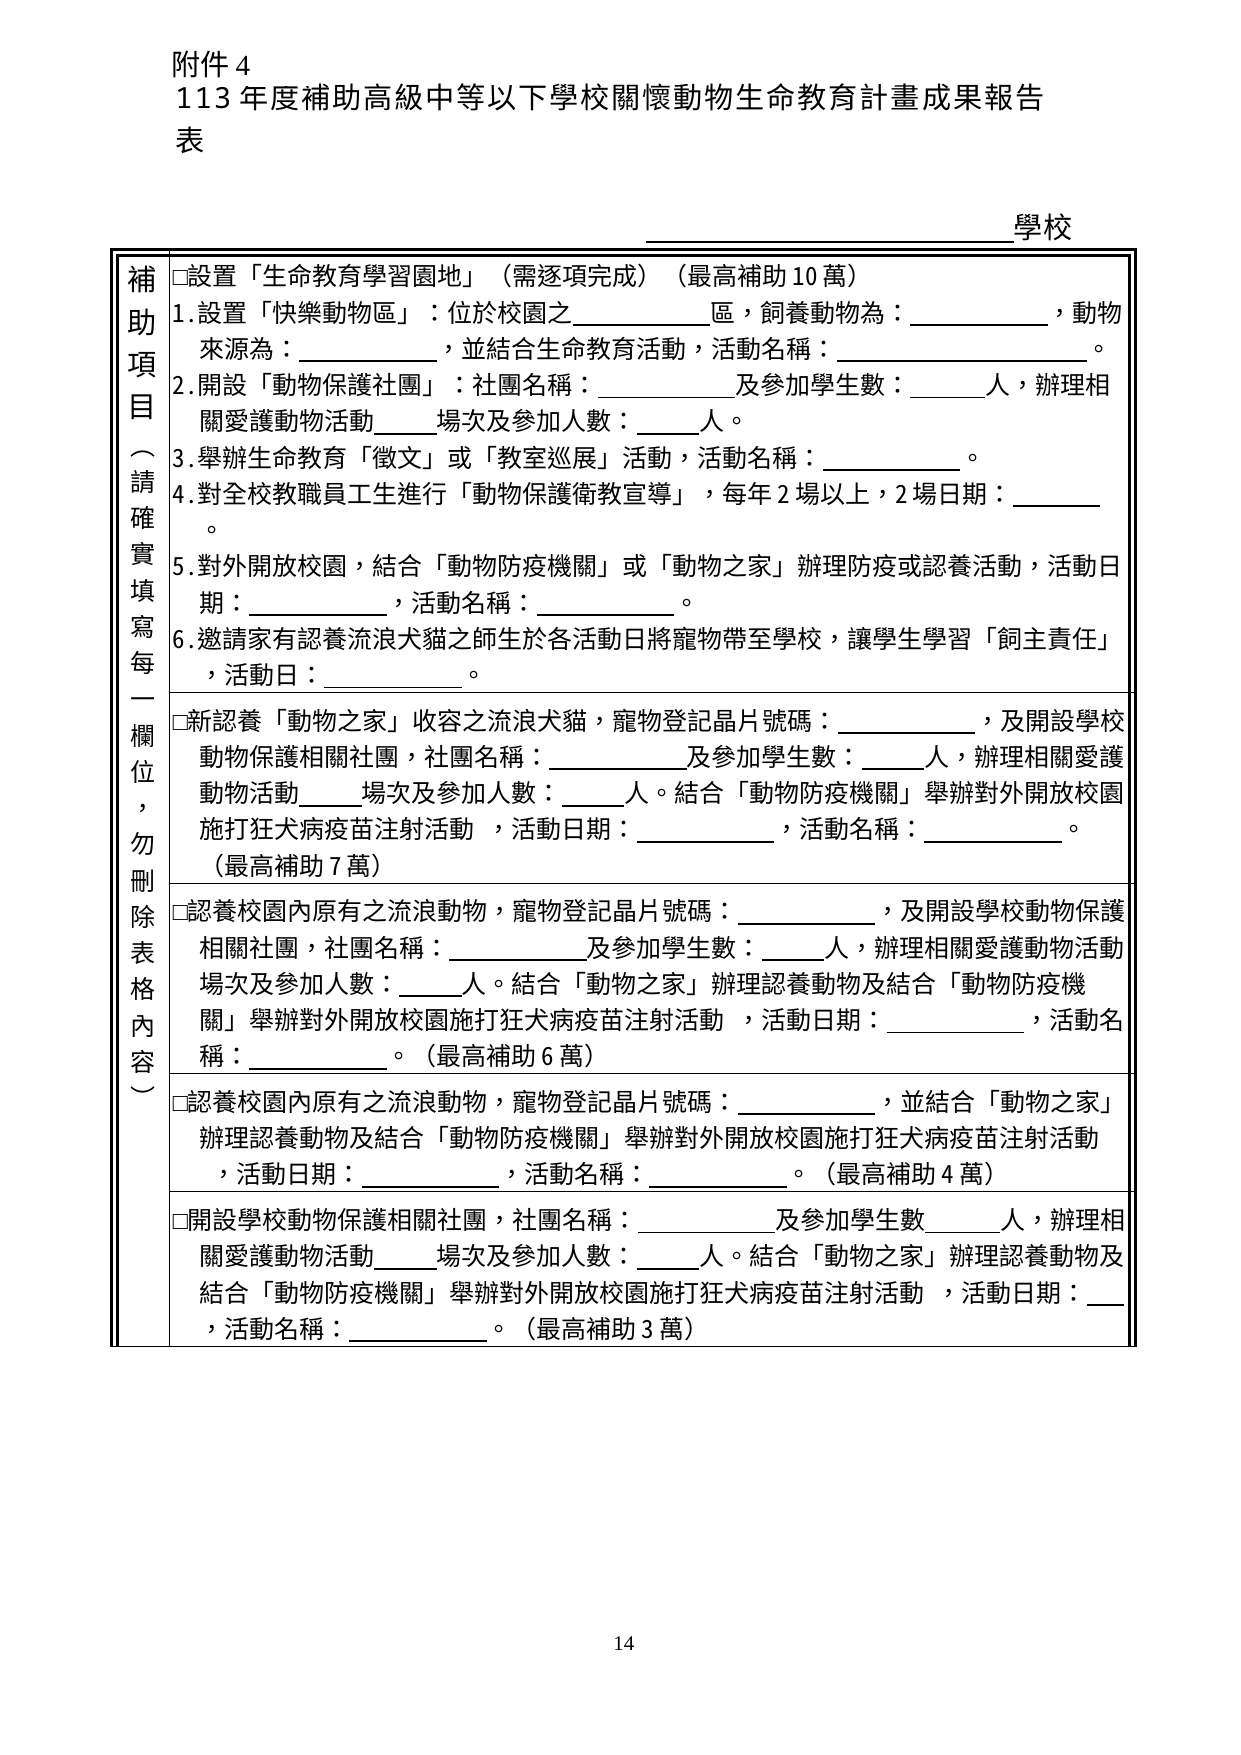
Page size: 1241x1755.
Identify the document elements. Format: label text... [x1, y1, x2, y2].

table_header □設置「生命教育學習園地」（需逐項完成）（最高補助10萬） 1.設置「快樂動物區」：位於校園之 區，飼養動物為： ，動物來源為： ，並結合生命教育活動，活動名稱： 。 2.開設「動物保護社團」：社團名稱： 及參加學生數： 人，辦理相關愛護動物活動 場次及參加人數： 人。 3.舉辦生命教育「徵文」或「教室巡展」活動，活動名稱： 。 4.對全校教職員工生進行「動物保護衛教宣導」，每年2場以上，2場日期： 。 5.對外開放校園，結合「動物防疫機關」或「動物之家」辦理防疫或認養活動，活動日期： ，活動名稱： 。 6.邀請家有認養流浪犬貓之師生於各活動日將寵物帶至學校，讓學生學習「飼主責任」 ，活動日： 。 [170, 251, 1132, 692]
table_header 補助項目 ︵ 請確實填寫每一欄位 ，勿刪除表格內容︶ [115, 251, 169, 1346]
text 學校 [175, 205, 1072, 247]
text 113年度補助高級中等以下學校關懷動物生命教育計畫成果報告表 [156, 34, 1072, 160]
table_cell □新認養「動物之家」收容之流浪犬貓，寵物登記晶片號碼： ，及開設學校動物保護相關社團，社團名稱： 及參加學生數： 人，辦理相關愛護動物活動 場次及參加人數： 人。結合「動物防疫機關」舉辦對外開放校園施打狂犬病疫苗注射活動 ，活動日期： ，活動名稱： 。（最高補助7萬） [170, 693, 1128, 882]
table_cell □認養校園內原有之流浪動物，寵物登記晶片號碼： ，並結合「動物之家」辦理認養動物及結合「動物防疫機關」舉辦對外開放校園施打狂犬病疫苗注射活動 ，活動日期： ，活動名稱： 。（最高補助4萬） [170, 1074, 1128, 1191]
table_cell □開設學校動物保護相關社團，社團名稱： 及參加學生數 人，辦理相關愛護動物活動 場次及參加人數： 人。結合「動物之家」辦理認養動物及結合「動物防疫機關」舉辦對外開放校園施打狂犬病疫苗注射活動 ，活動日期： ，活動名稱： 。（最高補助3萬） [170, 1192, 1128, 1346]
text 附件4 [171, 42, 299, 78]
table_cell □認養校園內原有之流浪動物，寵物登記晶片號碼： ，及開設學校動物保護相關社團，社團名稱： 及參加學生數： 人，辦理相關愛護動物活動 場次及參加人數： 人。結合「動物之家」辦理認養動物及結合「動物防疫機關」舉辦對外開放校園施打狂犬病疫苗注射活動 ，活動日期： ，活動名稱： 。（最高補助6萬） [170, 884, 1128, 1073]
